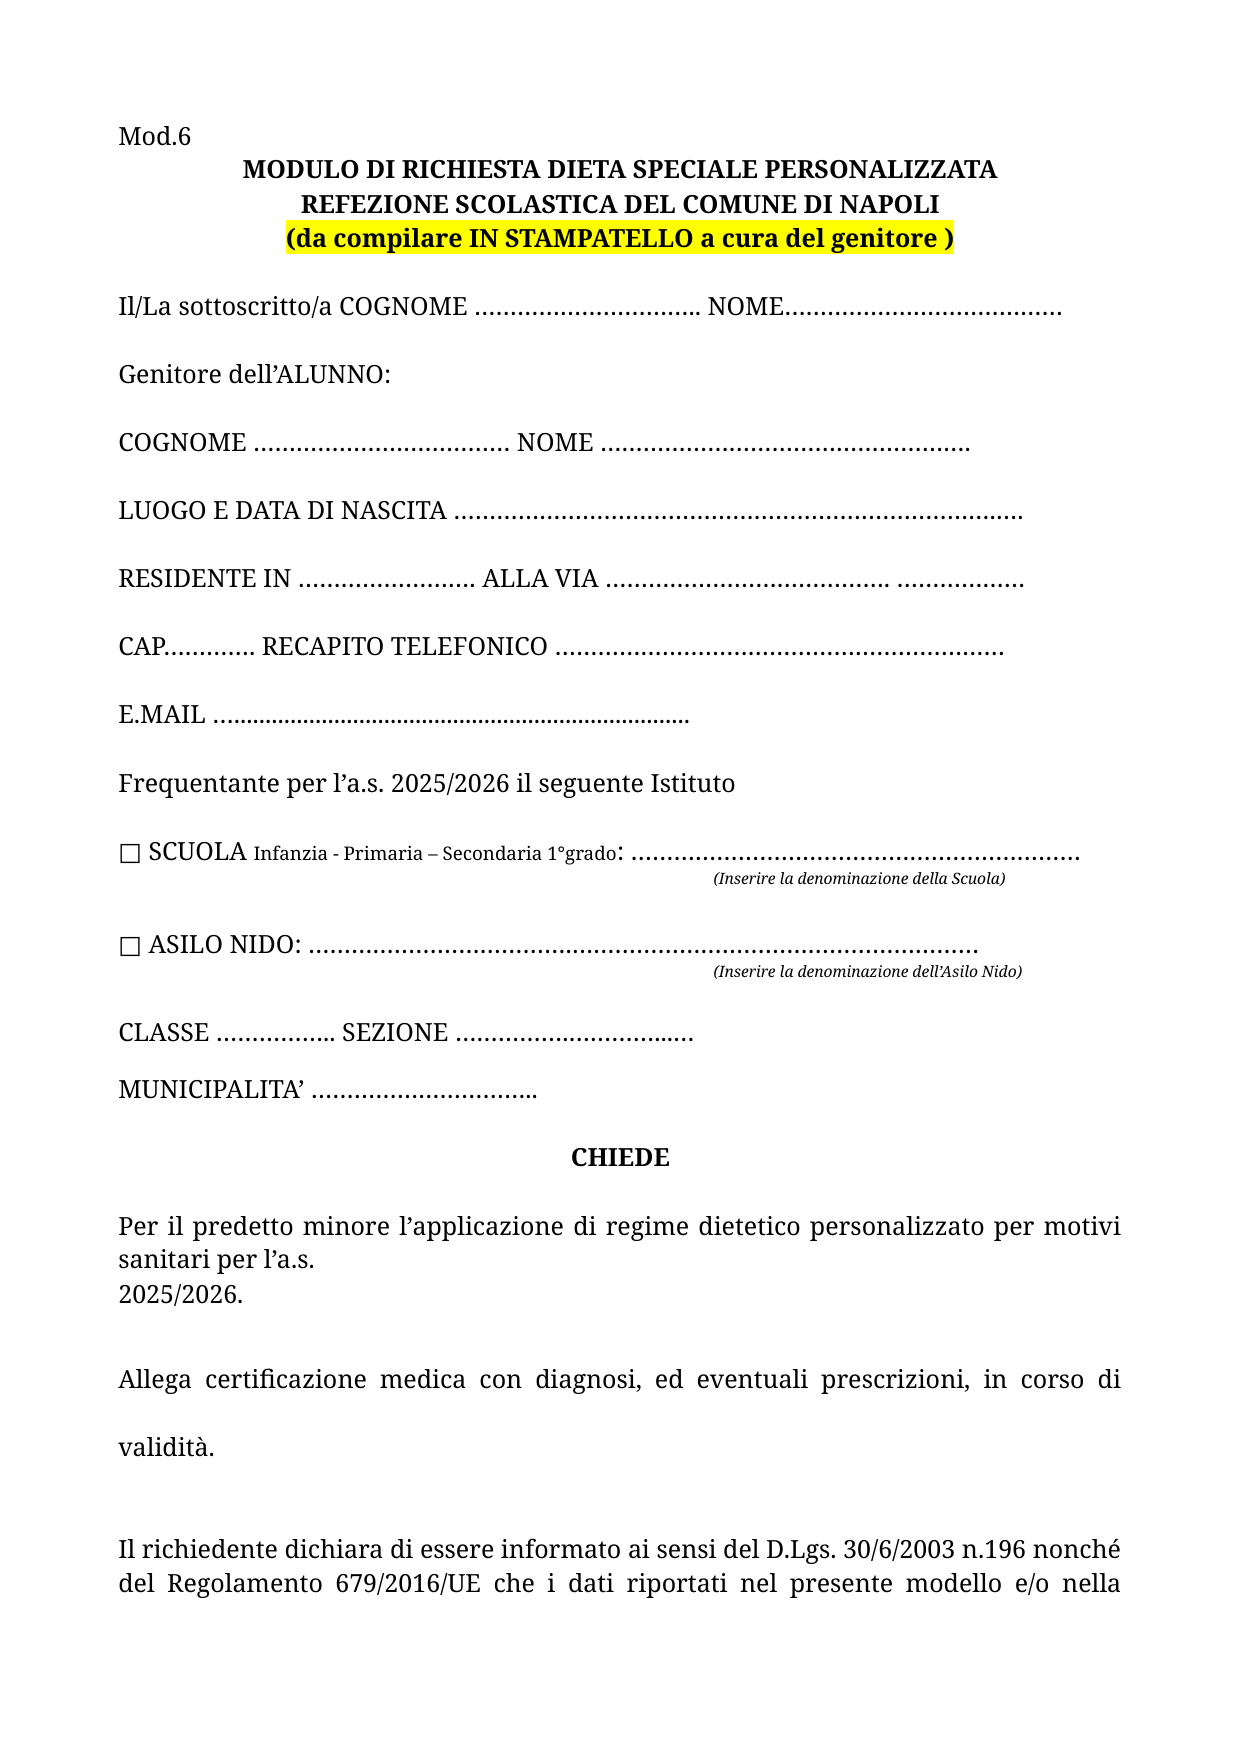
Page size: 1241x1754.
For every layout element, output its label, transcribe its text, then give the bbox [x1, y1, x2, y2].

text COGNOME ……………………………… NOME ……………………………………………. [118, 425, 1122, 459]
text E.MAIL …......................................................................... [118, 697, 1122, 731]
text Frequentante per l’a.s. 2025/2026 il seguente Istituto [118, 765, 1122, 799]
text Per il predetto minore l’applicazione di regime dietetico personalizzato per motivi sanitari per l’a.s. [118, 1208, 1122, 1276]
text LUOGO E DATA DI NASCITA ………………………………………………………………….…. [118, 493, 1122, 527]
text (da compilare IN STAMPATELLO a cura del genitore ) [118, 220, 1122, 254]
text (Inserire la denominazione della Scuola) [118, 867, 1122, 904]
text MUNICIPALITA’ ………………………….. [118, 1072, 1122, 1106]
text RESIDENTE IN ……………………. ALLA VIA …………………………………. ……………… [118, 561, 1122, 595]
text CLASSE …………….. SEZIONE …………….…………...… [118, 1015, 1122, 1049]
text Il/La sottoscritto/a COGNOME ………………………….. NOME………………………………… [118, 288, 1122, 322]
text Il richiedente dichiara di essere informato ai sensi del D.Lgs. 30/6/2003 n.196 nonché del Regolamento 679/2016/UE che i dati riportati nel presente modello e/o nella [118, 1532, 1122, 1600]
text Allega certificazione medica con diagnosi, ed eventuali prescrizioni, in corso di validità. [118, 1361, 1122, 1463]
text REFEZIONE SCOLASTICA DEL COMUNE DI NAPOLI [118, 186, 1122, 220]
text MODULO DI RICHIESTA DIETA SPECIALE PERSONALIZZATA [118, 152, 1122, 186]
text (Inserire la denominazione dell’Asilo Nido) [118, 961, 1122, 998]
text Genitore dell’ALUNNO: [118, 357, 1122, 391]
text CAP…………. RECAPITO TELEFONICO ……………………………………………………… [118, 629, 1122, 663]
text 2025/2026. [118, 1276, 1122, 1310]
text Mod.6 [118, 118, 1122, 152]
text □ ASILO NIDO: ……………………………….………………………………………………… [118, 927, 1122, 961]
text CHIEDE [118, 1140, 1122, 1174]
text □ SCUOLA Infanzia - Primaria – Secondaria 1°grado: ……………………………………………………… [118, 833, 1122, 867]
